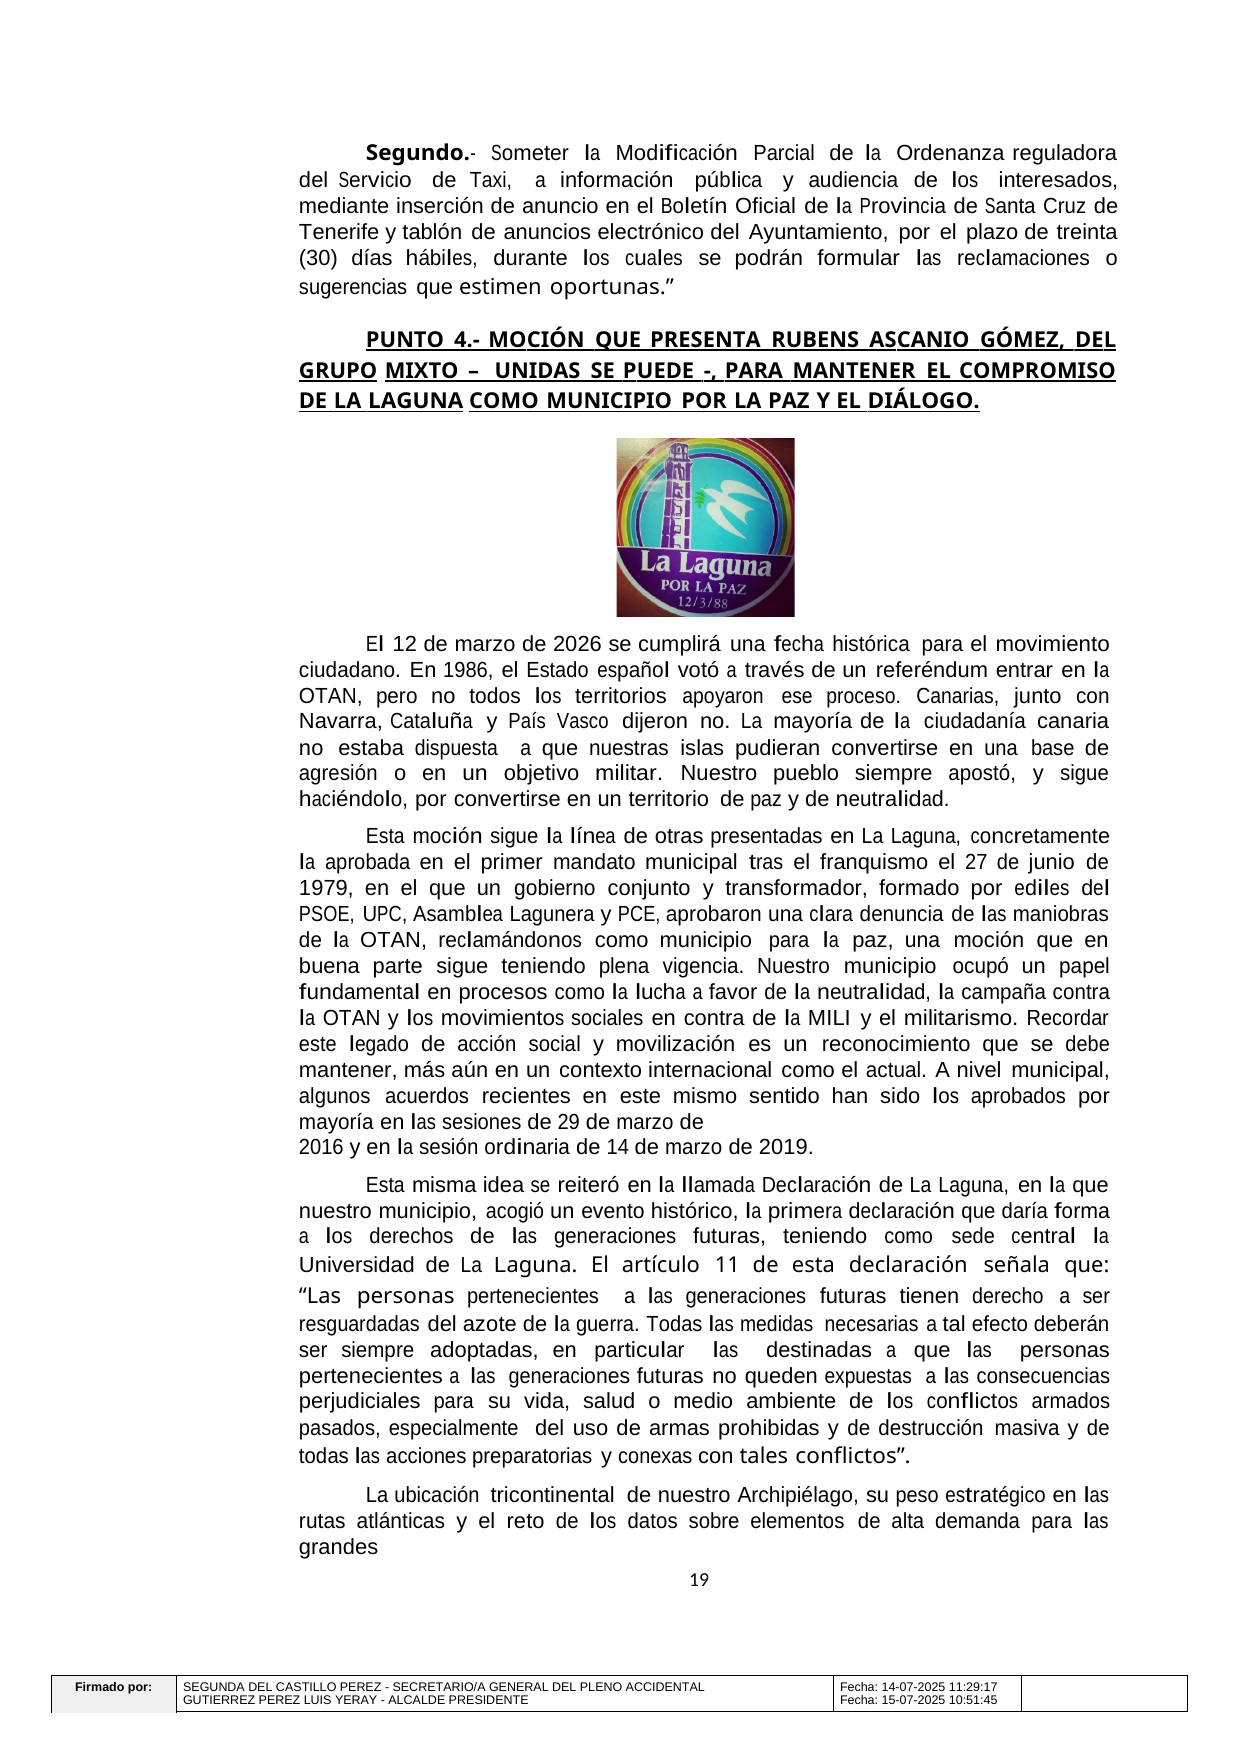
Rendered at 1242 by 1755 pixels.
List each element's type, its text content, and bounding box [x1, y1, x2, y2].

table_header Firmado por: [52, 1676, 176, 1711]
table_header [1022, 1676, 1187, 1711]
text El 12 de marzo de 2026 se cumplirá una fecha histórica para el movimiento ciudadano. En 1986, el Estado español votó a través de un referéndum entrar en la OTAN, pero no todos los territorios apoyaron ese proceso. Canarias, junto con Navarra, Cataluña y País Vasco dijeron no. La mayoría de la ciudadanía canaria no estaba dispuesta a que nuestras islas pudieran convertirse en una base de agresión o en un objetivo militar. Nuestro pueblo siempre apostó, y sigue haciéndolo, por convertirse en un territorio de paz y de neutralidad. [299, 631, 1109, 811]
text 19 [683, 1567, 714, 1591]
text La ubicación tricontinental de nuestro Archipiélago, su peso estratégico en las rutas atlánticas y el reto de los datos sobre elementos de alta demanda para las grandes [299, 1482, 1109, 1559]
table_header Fecha: 14-07-2025 11:29:17 Fecha: 15-07-2025 10:51:45 [834, 1676, 1021, 1711]
text Esta misma idea se reiteró en la llamada Declaración de La Laguna, en la que nuestro municipio, acogió un evento histórico, la primera declaración que daría forma a los derechos de las generaciones futuras, teniendo como sede central la Universidad de La Laguna. El artículo 11 de esta declaración señala que: “Las personas pertenecientes a las generaciones futuras tienen derecho a ser resguardadas del azote de la guerra. Todas las medidas necesarias a tal efecto deberán ser siempre adoptadas, en particular las destinadas a que las personas pertenecientes a las generaciones futuras no queden expuestas a las consecuencias perjudiciales para su vida, salud o medio ambiente de los conflictos armados pasados, especialmente del uso de armas prohibidas y de destrucción masiva y de todas las acciones preparatorias y conexas con tales conflictos”. [299, 1172, 1110, 1470]
text 2016 y en la sesión ordinaria de 14 de marzo de 2019. [299, 1134, 1202, 1159]
text Segundo.- Someter la Modificación Parcial de la Ordenanza reguladora del Servicio de Taxi, a información pública y audiencia de los interesados, mediante inserción de anuncio en el Boletín Oficial de la Provincia de Santa Cruz de Tenerife y tablón de anuncios electrónico del Ayuntamiento, por el plazo de treinta (30) días hábiles, durante los cuales se podrán formular las reclamaciones o sugerencias que estimen oportunas.” [299, 137, 1118, 301]
text PUNTO 4.- MOCIÓN QUE PRESENTA RUBENS ASCANIO GÓMEZ, DEL GRUPO MIXTO – UNIDAS SE PUEDE -, PARA MANTENER EL COMPROMISO DE LA LAGUNA COMO MUNICIPIO POR LA PAZ Y EL DIÁLOGO. [299, 324, 1116, 415]
table_header SEGUNDA DEL CASTILLO PEREZ - SECRETARIO/A GENERAL DEL PLENO ACCIDENTAL GUTIERREZ PEREZ LUIS YERAY - ALCALDE PRESIDENTE [177, 1676, 833, 1711]
text Esta moción sigue la línea de otras presentadas en La Laguna, concretamente la aprobada en el primer mandato municipal tras el franquismo el 27 de junio de 1979, en el que un gobierno conjunto y transformador, formado por ediles del PSOE, UPC, Asamblea Lagunera y PCE, aprobaron una clara denuncia de las maniobras de la OTAN, reclamándonos como municipio para la paz, una moción que en buena parte sigue teniendo plena vigencia. Nuestro municipio ocupó un papel fundamental en procesos como la lucha a favor de la neutralidad, la campaña contra la OTAN y los movimientos sociales en contra de la MILI y el militarismo. Recordar este legado de acción social y movilización es un reconocimiento que se debe mantener, más aún en un contexto internacional como el actual. A nivel municipal, algunos acuerdos recientes en este mismo sentido han sido los aprobados por mayoría en las sesiones de 29 de marzo de [299, 823, 1109, 1134]
